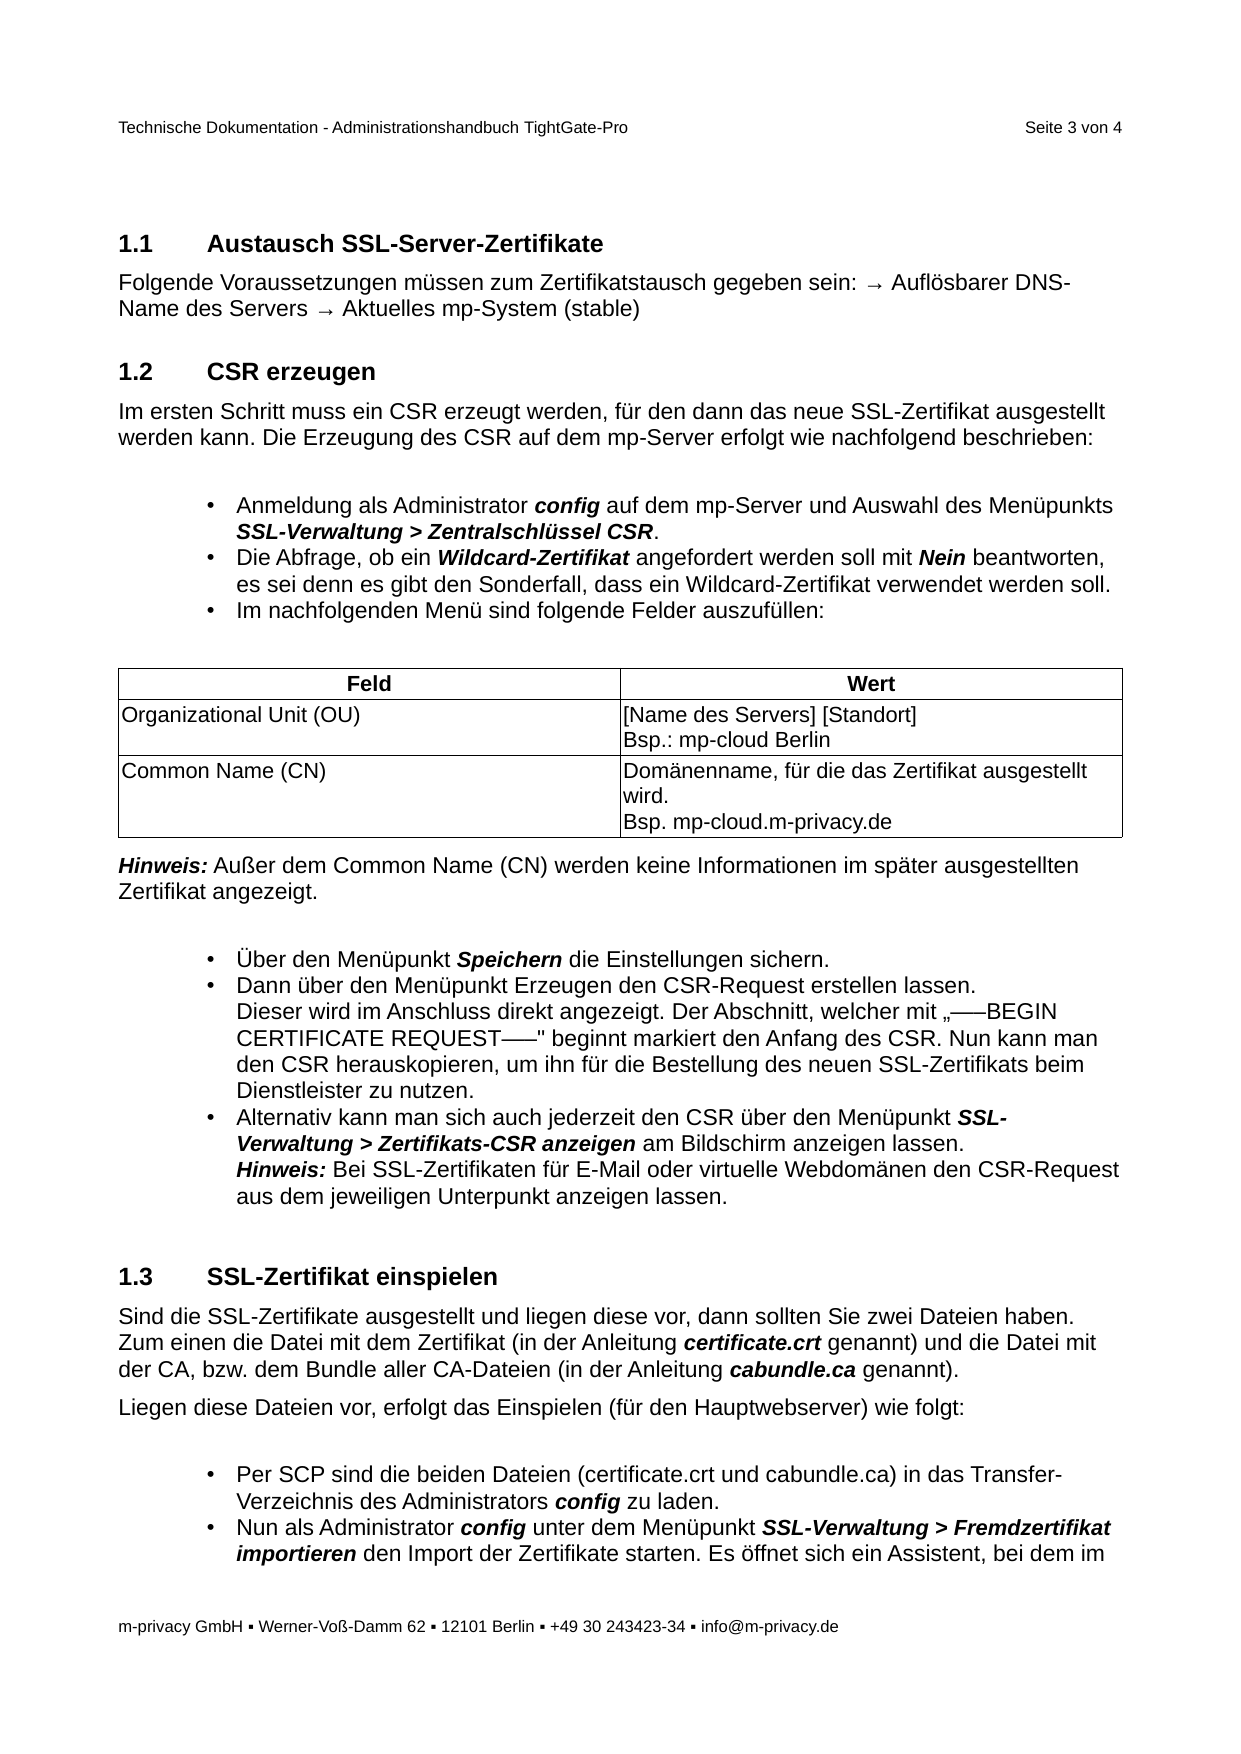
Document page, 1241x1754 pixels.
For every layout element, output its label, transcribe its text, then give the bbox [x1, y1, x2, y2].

text Hinweis: Außer dem Common Name (CN) werden keine Informationen im später ausgestellten Zertifikat angezeigt. [118, 852, 1122, 904]
subtitle Austausch SSL-Server-Zertifikate [118, 228, 1122, 257]
text Im ersten Schritt muss ein CSR erzeugt werden, für den dann das neue SSL-Zertifikat ausgestellt werden kann. Die Erzeugung des CSR auf dem mp-Server erfolgt wie nachfolgend beschrieben: [118, 398, 1122, 450]
table_header Feld [119, 669, 620, 699]
list Im nachfolgenden Menü sind folgende Felder auszufüllen: [207, 597, 1122, 623]
list Alternativ kann man sich auch jederzeit den CSR über den Menüpunkt SSL-Verwaltung > Zertifikats-CSR anzeigen am Bildschirm anzeigen lassen. Hinweis: Bei SSL-Zertifikaten für E-Mail oder virtuelle Webdomänen den CSR-Request aus dem jeweiligen Unterpunkt anzeigen lassen. [207, 1104, 1122, 1209]
subtitle SSL-Zertifikat einspielen [118, 1262, 1122, 1291]
table_header Wert [621, 669, 1122, 699]
subtitle CSR erzeugen [118, 357, 1122, 386]
table_cell Organizational Unit (OU) [119, 700, 620, 755]
list Die Abfrage, ob ein Wildcard-Zertifikat angefordert werden soll mit Nein beantworten, es sei denn es gibt den Sonderfall, dass ein Wildcard-Zertifikat verwendet werden soll. [207, 544, 1122, 597]
list Anmeldung als Administrator config auf dem mp-Server und Auswahl des Menüpunkts SSL-Verwaltung > Zentralschlüssel CSR. [207, 492, 1122, 544]
list Über den Menüpunkt Speichern die Einstellungen sichern. [207, 946, 1122, 972]
list Nun als Administrator config unter dem Menüpunkt SSL-Verwaltung > Fremdzertifikat importieren den Import der Zertifikate starten. Es öffnet sich ein Assistent, bei dem im [207, 1514, 1122, 1567]
text Sind die SSL-Zertifikate ausgestellt und liegen diese vor, dann sollten Sie zwei Dateien haben. Zum einen die Datei mit dem Zertifikat (in der Anleitung certificate.crt genannt) und die Datei mit der CA, bzw. dem Bundle aller CA-Dateien (in der Anleitung cabundle.ca genannt). [118, 1303, 1122, 1382]
table_cell Domänenname, für die das Zertifikat ausgestellt wird. Bsp. mp-cloud.m-privacy.de [621, 756, 1122, 837]
list Dann über den Menüpunkt Erzeugen den CSR-Request erstellen lassen. Dieser wird im Anschluss direkt angezeigt. Der Abschnitt, welcher mit „—–BEGIN CERTIFICATE REQUEST—–" beginnt markiert den Anfang des CSR. Nun kann man den CSR herauskopieren, um ihn für die Bestellung des neuen SSL-Zertifikats beim Dienstleister zu nutzen. [207, 972, 1122, 1104]
text Liegen diese Dateien vor, erfolgt das Einspielen (für den Hauptwebserver) wie folgt: [118, 1394, 1122, 1420]
text Folgende Voraussetzungen müssen zum Zertifikatstausch gegeben sein: → Auflösbarer DNS-Name des Servers → Aktuelles mp-System (stable) [118, 269, 1122, 322]
table_cell [Name des Servers] [Standort] Bsp.: mp-cloud Berlin [621, 700, 1122, 755]
list Per SCP sind die beiden Dateien (certificate.crt und cabundle.ca) in das Transfer-Verzeichnis des Administrators config zu laden. [207, 1461, 1122, 1514]
table_cell Common Name (CN) [119, 756, 620, 837]
